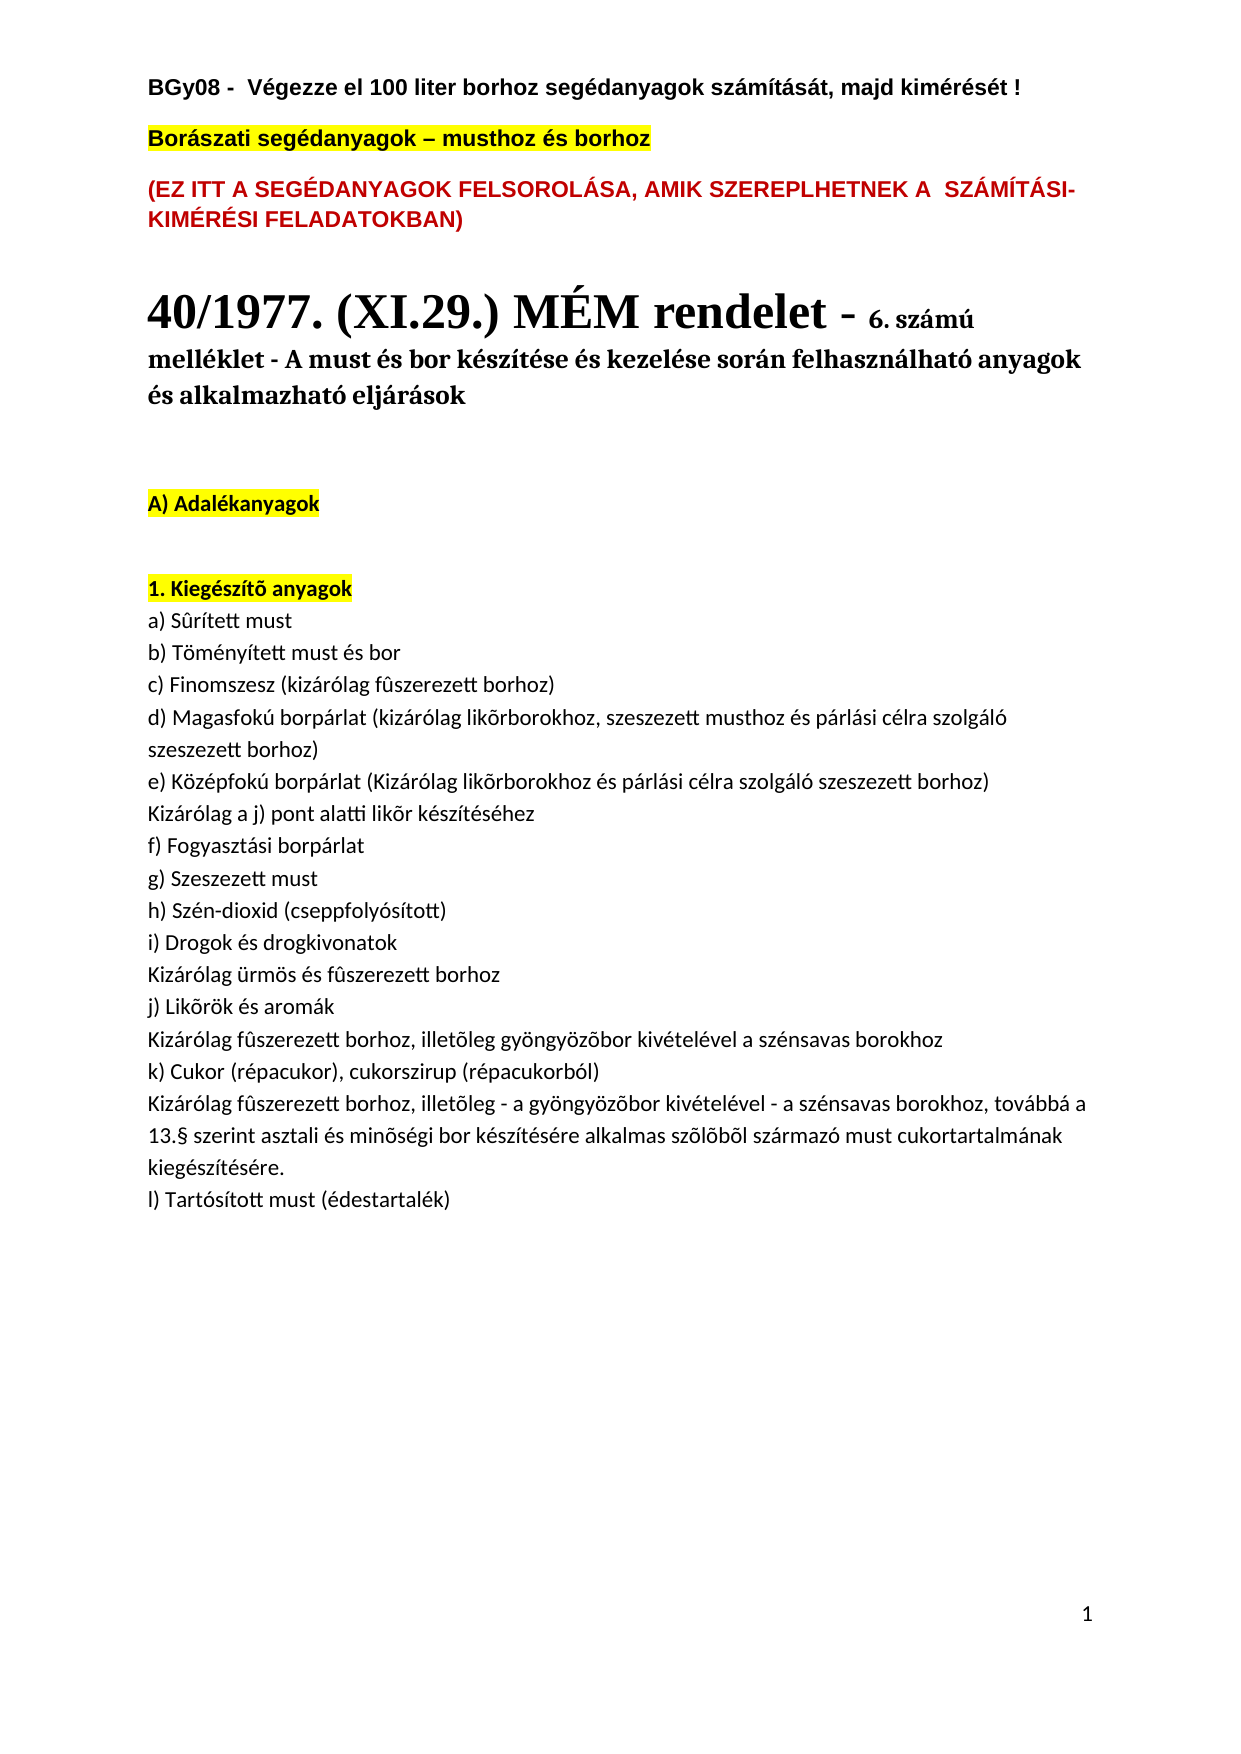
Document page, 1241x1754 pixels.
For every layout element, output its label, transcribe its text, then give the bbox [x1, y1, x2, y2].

text A) Adalékanyagok [148, 489, 1093, 549]
subtitle 40/1977. (XI.29.) MÉM rendelet - 6. számú melléklet - A must és bor készítése és kezelése során felhasználható anyagok és alkalmazható eljárások [148, 282, 1093, 411]
text Borászati segédanyagok – musthoz és borhoz [148, 125, 1093, 151]
text BGy08 - Végezze el 100 liter borhoz segédanyagok számítását, majd kimérését ! [148, 74, 1093, 100]
text 1. Kiegészítõ anyagok a) Sûrített must b) Töményített must és bor c) Finomszesz (kizárólag fûszerezett borhoz) d) Magasfokú borpárlat (kizárólag likõrborokhoz, szeszezett musthoz és párlási célra szolgáló szeszezett borhoz) e) Középfokú borpárlat (Kizárólag likõrborokhoz és párlási célra szolgáló szeszezett borhoz) Kizárólag a j) pont alatti likõr készítéséhez f) Fogyasztási borpárlat g) Szeszezett must h) Szén-dioxid (cseppfolyósított) i) Drogok és drogkivonatok Kizárólag ürmös és fûszerezett borhoz j) Likõrök és aromák Kizárólag fûszerezett borhoz, illetõleg gyöngyözõbor kivételével a szénsavas borokhoz k) Cukor (répacukor), cukorszirup (répacukorból) Kizárólag fûszerezett borhoz, illetõleg - a gyöngyözõbor kivételével - a szénsavas borokhoz, továbbá a 13.§ szerint asztali és minõségi bor készítésére alkalmas szõlõbõl származó must cukortartalmának kiegészítésére. l) Tartósított must (édestartalék) [148, 574, 1093, 1246]
text (EZ ITT A SEGÉDANYAGOK FELSOROLÁSA, AMIK SZEREPLHETNEK A SZÁMÍTÁSI-KIMÉRÉSI FELADATOKBAN) [148, 176, 1093, 232]
